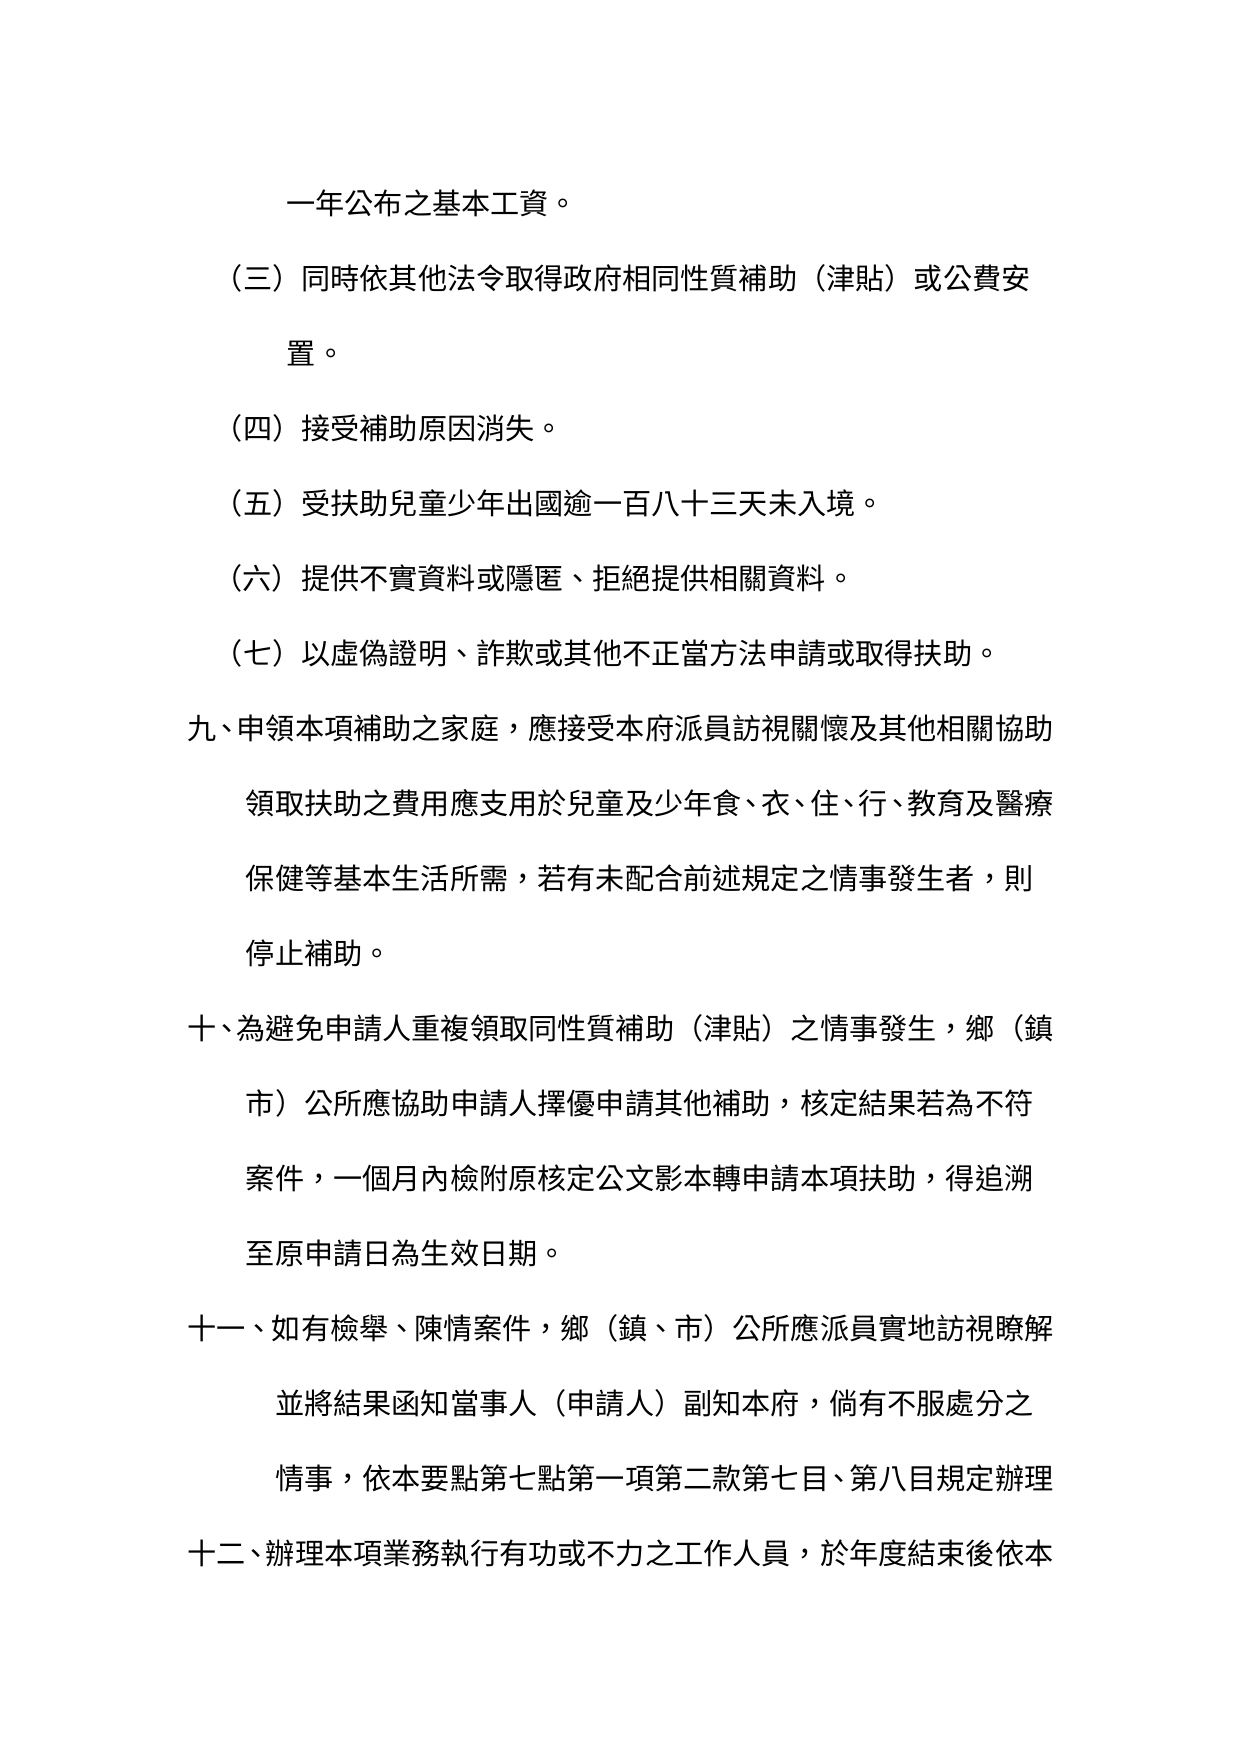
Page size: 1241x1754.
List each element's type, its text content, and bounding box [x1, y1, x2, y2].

text （七）以虛偽證明、詐欺或其他不正當方法申請或取得扶助。 [184, 614, 1053, 689]
text 一年公布之基本工資。 [184, 164, 1053, 239]
text （四）接受補助原因消失。 [184, 389, 1053, 464]
text （五）受扶助兒童少年出國逾一百八十三天未入境。 [184, 464, 1053, 539]
text 九、申領本項補助之家庭，應接受本府派員訪視關懷及其他相關協助；領取扶助之費用應支用於兒童及少年食、衣、住、行、教育及醫療保健等基本生活所需，若有未配合前述規定之情事發生者，則停止補助。 [187, 689, 1053, 989]
text 十二、辦理本項業務執行有功或不力之工作人員，於年度結束後依本 [187, 1514, 1053, 1589]
text （三）同時依其他法令取得政府相同性質補助（津貼）或公費安置。 [184, 239, 1053, 389]
text 十、為避免申請人重複領取同性質補助（津貼）之情事發生，鄉（鎮、市）公所應協助申請人擇優申請其他補助，核定結果若為不符案件，一個月內檢附原核定公文影本轉申請本項扶助，得追溯至原申請日為生效日期。 [187, 989, 1053, 1289]
text （六）提供不實資料或隱匿、拒絕提供相關資料。 [184, 539, 1053, 614]
text 十一、如有檢舉、陳情案件，鄉（鎮、市）公所應派員實地訪視瞭解，並將結果函知當事人（申請人）副知本府，倘有不服處分之情事，依本要點第七點第一項第二款第七目、第八目規定辦理。 [187, 1289, 1053, 1514]
